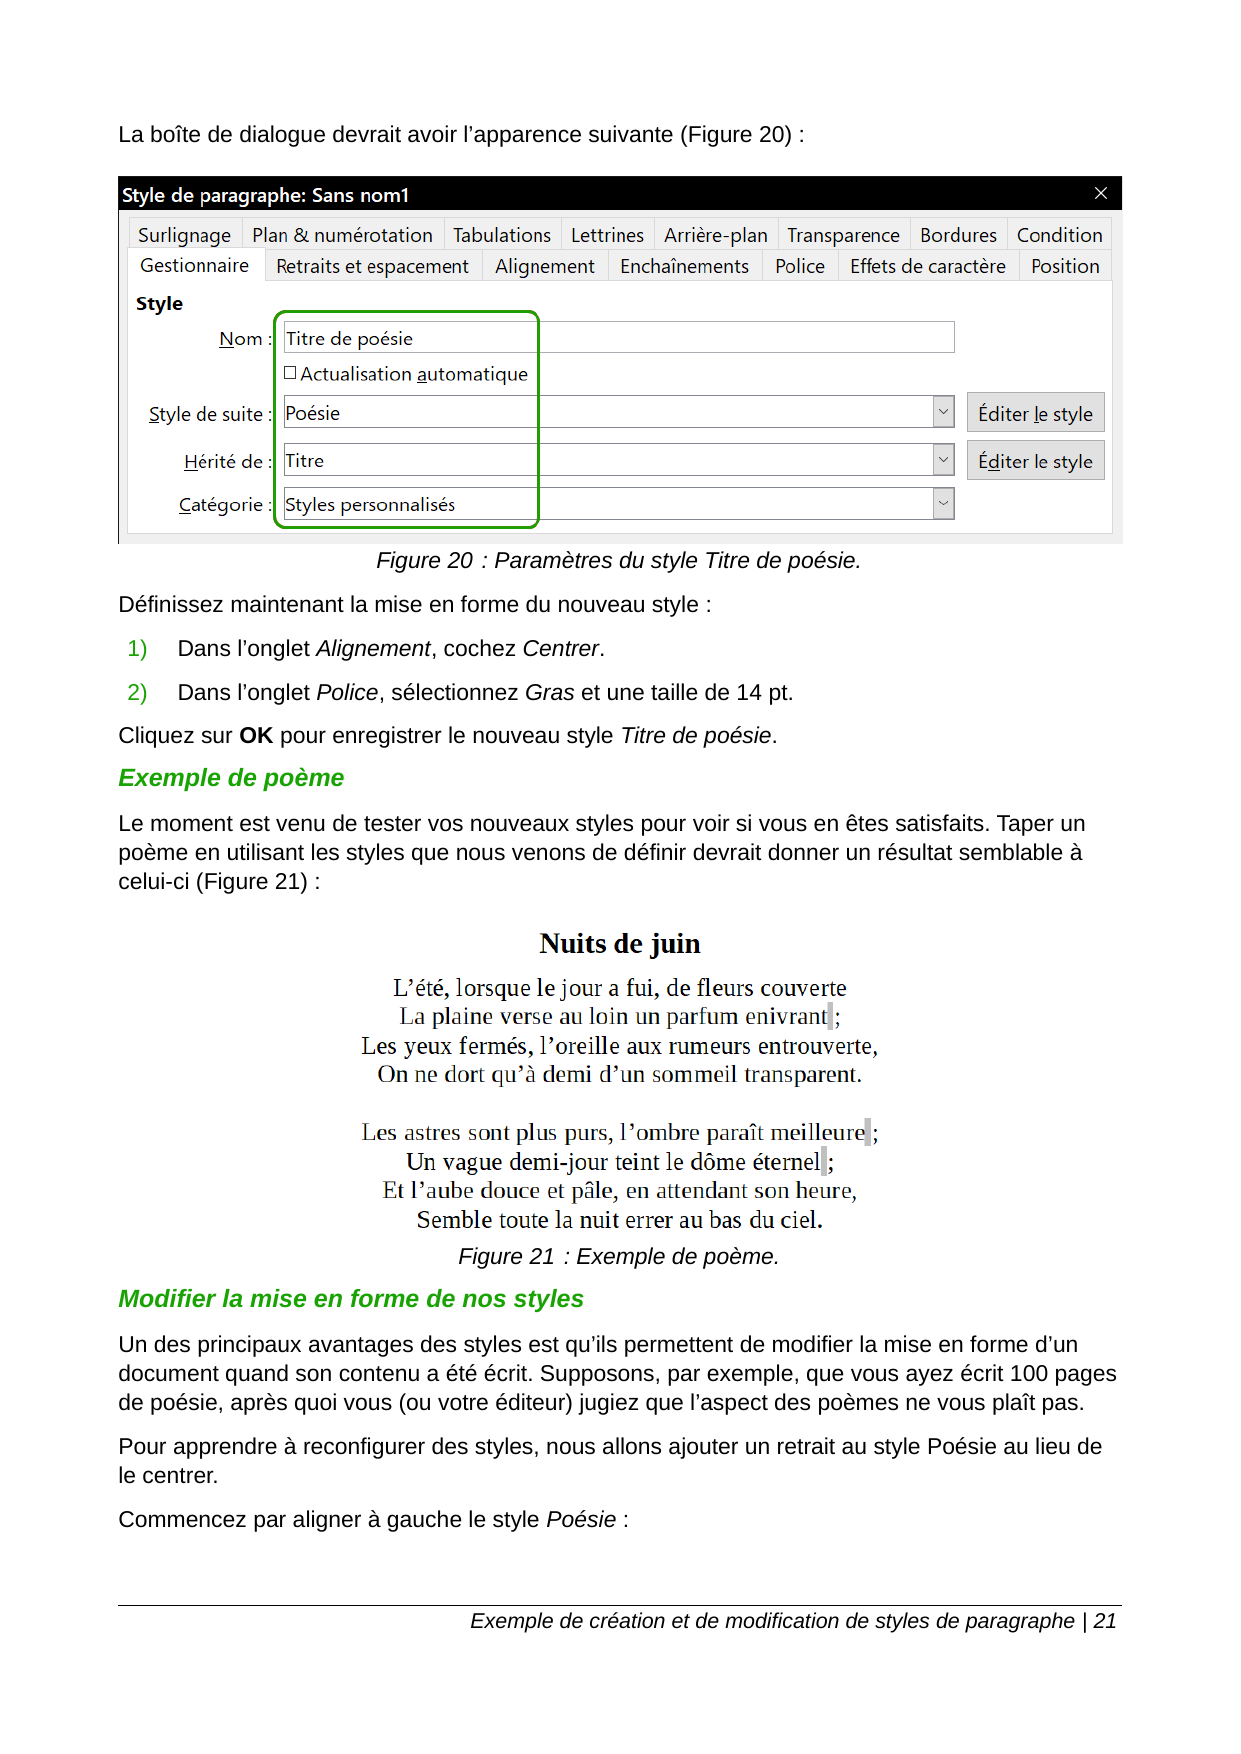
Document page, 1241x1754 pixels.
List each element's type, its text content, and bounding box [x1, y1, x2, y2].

text La boîte de dialogue devrait avoir l’apparence suivante (Figure 20) : [118, 118, 1122, 147]
text Définissez maintenant la mise en forme du nouveau style : [118, 588, 1122, 617]
text Cliquez sur OK pour enregistrer le nouveau style Titre de poésie. [118, 719, 1122, 749]
picture [118, 176, 1123, 544]
picture [355, 923, 885, 1240]
list Dans l’onglet Police, sélectionnez Gras et une taille de 14 pt. [148, 676, 1122, 705]
text Un des principaux avantages des styles est qu’ils permettent de modifier la mise en forme d’un document quand son contenu a été écrit. Supposons, par exemple, que vous ayez écrit 100 pages de poésie, après quoi vous (ou votre éditeur) jugiez que l’aspect des poèmes ne vous plaît pas. [118, 1328, 1122, 1415]
text Commencez par aligner à gauche le style Poésie : [118, 1503, 1122, 1532]
subtitle Exemple de poème [118, 763, 1122, 792]
text Figure 20 : Paramètres du style Titre de poésie. [118, 544, 1122, 573]
text Pour apprendre à reconfigurer des styles, nous allons ajouter un retrait au style Poésie au lieu de le centrer. [118, 1430, 1122, 1488]
text Figure 21 : Exemple de poème. [118, 1240, 1122, 1269]
list Dans l’onglet Alignement, cochez Centrer. [148, 632, 1122, 661]
text Le moment est venu de tester vos nouveaux styles pour voir si vous en êtes satisfaits. Taper un poème en utilisant les styles que nous venons de définir devrait donner un résultat semblable à celui-ci (Figure 21) : [118, 807, 1122, 894]
subtitle Modifier la mise en forme de nos styles [118, 1284, 1122, 1313]
